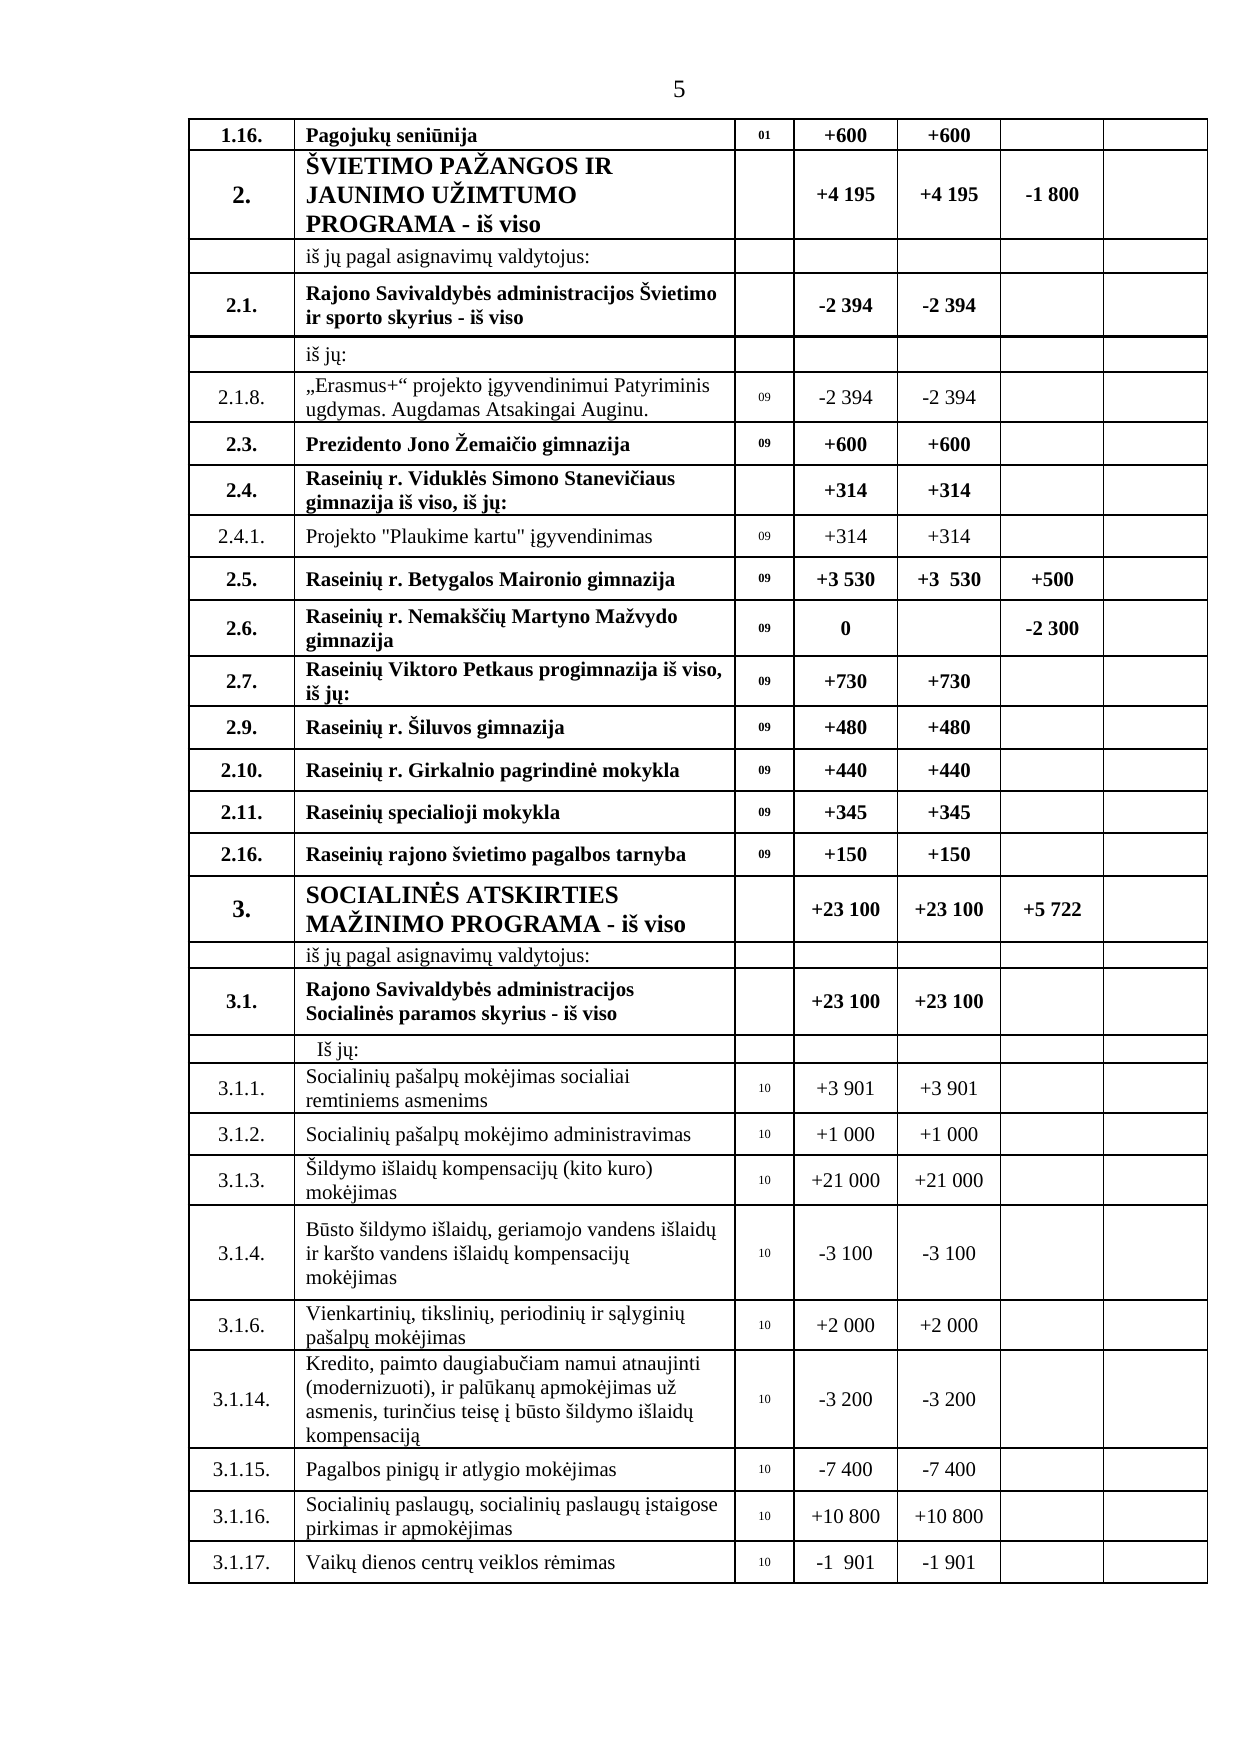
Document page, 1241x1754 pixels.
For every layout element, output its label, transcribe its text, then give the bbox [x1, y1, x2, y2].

table_cell +150 [898, 834, 1000, 874]
table_cell 3.1.16. [190, 1492, 294, 1540]
table_cell [1001, 120, 1103, 149]
table_cell 2.4.1. [190, 516, 294, 556]
table_cell -3 200 [898, 1351, 1000, 1447]
table_cell 2.10. [190, 750, 294, 790]
table_cell [190, 240, 294, 272]
table_cell [1001, 1114, 1103, 1154]
table_cell -2 394 [795, 373, 897, 421]
table_cell [1104, 601, 1207, 655]
table_cell +23 100 [898, 969, 1000, 1034]
table_cell +5 722 [1001, 877, 1103, 941]
table_cell +314 [795, 466, 897, 514]
table_cell +314 [898, 516, 1000, 556]
table_cell -3 200 [795, 1351, 897, 1447]
table_cell Raseinių Viktoro Petkaus progimnazija iš viso, iš jų: [295, 657, 734, 705]
table_cell [1104, 274, 1207, 335]
table_cell [1001, 274, 1103, 335]
table_cell [736, 466, 793, 514]
table_cell [1104, 120, 1207, 149]
table_cell 2.7. [190, 657, 294, 705]
table_cell +1 000 [795, 1114, 897, 1154]
table_cell Raseinių r. Betygalos Maironio gimnazija [295, 558, 734, 599]
table_cell +1 000 [898, 1114, 1000, 1154]
table_cell [736, 151, 793, 238]
table_cell 09 [736, 373, 793, 421]
table_cell 1.16. [190, 120, 294, 149]
table_cell Socialinių pašalpų mokėjimas socialiai remtiniems asmenims [295, 1064, 734, 1112]
table_cell [1104, 151, 1207, 238]
table_cell 10 [736, 1492, 793, 1540]
table_cell +440 [898, 750, 1000, 790]
table_cell 09 [736, 423, 793, 464]
table_cell Pagojukų seniūnija [295, 120, 734, 149]
table_cell 10 [736, 1351, 793, 1447]
table_cell [1001, 338, 1103, 371]
table_cell [1104, 969, 1207, 1034]
table_cell +2 000 [898, 1301, 1000, 1349]
table_cell +480 [795, 707, 897, 747]
table_cell -1 800 [1001, 151, 1103, 238]
table_cell +21 000 [795, 1156, 897, 1204]
table_cell 10 [736, 1542, 793, 1582]
table_cell [1001, 1064, 1103, 1112]
table_cell -3 100 [898, 1206, 1000, 1299]
table_cell [1104, 1156, 1207, 1204]
table_cell [795, 240, 897, 272]
table_cell 09 [736, 516, 793, 556]
table_cell [1001, 1542, 1103, 1582]
table_cell [736, 240, 793, 272]
table_cell +314 [898, 466, 1000, 514]
table_cell 09 [736, 558, 793, 599]
table_cell +314 [795, 516, 897, 556]
table_cell -2 300 [1001, 601, 1103, 655]
table_cell +3 530 [795, 558, 897, 599]
table_cell Raseinių r. Viduklės Simono Stanevičiaus gimnazija iš viso, iš jų: [295, 466, 734, 514]
table_cell -2 394 [898, 274, 1000, 335]
table_cell 0 [795, 601, 897, 655]
table_cell +23 100 [898, 877, 1000, 941]
table_cell iš jų pagal asignavimų valdytojus: [295, 943, 734, 967]
table_cell Vaikų dienos centrų veiklos rėmimas [295, 1542, 734, 1582]
table_cell [736, 1036, 793, 1062]
table_cell Kredito, paimto daugiabučiam namui atnaujinti (modernizuoti), ir palūkanų apmokėjimas už asmenis, turinčius teisę į būsto šildymo išlaidų kompensaciją [295, 1351, 734, 1447]
table_cell [1104, 943, 1207, 967]
table_cell Raseinių r. Nemakščių Martyno Mažvydo gimnazija [295, 601, 734, 655]
table_cell 2.3. [190, 423, 294, 464]
table_cell 2. [190, 151, 294, 238]
table_cell +4 195 [898, 151, 1000, 238]
table_cell [1104, 1036, 1207, 1062]
table_cell [1104, 707, 1207, 747]
table_cell [1001, 1449, 1103, 1489]
table_cell [898, 240, 1000, 272]
table_cell 10 [736, 1206, 793, 1299]
table_cell +23 100 [795, 877, 897, 941]
table_cell [1104, 834, 1207, 874]
table_cell [1104, 657, 1207, 705]
table_cell Prezidento Jono Žemaičio gimnazija [295, 423, 734, 464]
table_cell -3 100 [795, 1206, 897, 1299]
table_cell 2.16. [190, 834, 294, 874]
table_cell +730 [898, 657, 1000, 705]
table_cell [1104, 423, 1207, 464]
table_cell 3.1.6. [190, 1301, 294, 1349]
table_cell +4 195 [795, 151, 897, 238]
table_cell Rajono Savivaldybės administracijos Švietimo ir sporto skyrius - iš viso [295, 274, 734, 335]
table_cell [1001, 1492, 1103, 1540]
table_cell 10 [736, 1064, 793, 1112]
table_cell 01 [736, 120, 793, 149]
table_cell 2.1. [190, 274, 294, 335]
table_cell [1104, 558, 1207, 599]
table_cell [1104, 240, 1207, 272]
table_cell [1104, 1542, 1207, 1582]
table_cell [190, 1036, 294, 1062]
table_cell Projekto "Plaukime kartu" įgyvendinimas [295, 516, 734, 556]
table_cell +2 000 [795, 1301, 897, 1349]
table_cell Raseinių specialioji mokykla [295, 792, 734, 832]
table_cell [1001, 1036, 1103, 1062]
table_cell +480 [898, 707, 1000, 747]
table_cell [1104, 750, 1207, 790]
table_cell [1001, 1206, 1103, 1299]
table_cell +440 [795, 750, 897, 790]
table_cell 2.5. [190, 558, 294, 599]
table_cell [1001, 516, 1103, 556]
table_cell +600 [795, 120, 897, 149]
table_cell [1104, 1492, 1207, 1540]
table_cell -1 901 [898, 1542, 1000, 1582]
table_cell +3 901 [795, 1064, 897, 1112]
table_cell 09 [736, 707, 793, 747]
table_cell 3.1. [190, 969, 294, 1034]
table_cell 3.1.4. [190, 1206, 294, 1299]
table_cell +345 [898, 792, 1000, 832]
table_cell Raseinių r. Girkalnio pagrindinė mokykla [295, 750, 734, 790]
table_cell [1001, 1351, 1103, 1447]
table_cell [898, 1036, 1000, 1062]
table_cell [1001, 707, 1103, 747]
table_cell Iš jų: [295, 1036, 734, 1062]
table_cell [795, 1036, 897, 1062]
table_cell 10 [736, 1449, 793, 1489]
table_cell [1001, 969, 1103, 1034]
table_cell [898, 601, 1000, 655]
table_cell Būsto šildymo išlaidų, geriamojo vandens išlaidų ir karšto vandens išlaidų kompensacijų mokėjimas [295, 1206, 734, 1299]
table_cell [898, 338, 1000, 371]
table_cell [1001, 373, 1103, 421]
table_cell [1104, 1114, 1207, 1154]
table_cell Šildymo išlaidų kompensacijų (kito kuro) mokėjimas [295, 1156, 734, 1204]
table_cell „Erasmus+“ projekto įgyvendinimui Patyriminis ugdymas. Augdamas Atsakingai Auginu. [295, 373, 734, 421]
table_cell [1001, 834, 1103, 874]
table_cell +500 [1001, 558, 1103, 599]
table_cell [190, 943, 294, 967]
table_cell -1 901 [795, 1542, 897, 1582]
table_cell [1001, 1301, 1103, 1349]
table_cell -7 400 [795, 1449, 897, 1489]
table_cell [1104, 1206, 1207, 1299]
table_cell 3.1.15. [190, 1449, 294, 1489]
table_cell 2.1.8. [190, 373, 294, 421]
table_cell 10 [736, 1156, 793, 1204]
table_cell [795, 338, 897, 371]
table_cell +600 [795, 423, 897, 464]
table_cell [736, 338, 793, 371]
table_cell SOCIALINĖS ATSKIRTIES MAŽINIMO PROGRAMA - iš viso [295, 877, 734, 941]
table_cell +10 800 [795, 1492, 897, 1540]
table_cell [1104, 1301, 1207, 1349]
table_cell 2.4. [190, 466, 294, 514]
table_cell [898, 943, 1000, 967]
table_cell 2.6. [190, 601, 294, 655]
table_cell -2 394 [898, 373, 1000, 421]
table_cell 3.1.17. [190, 1542, 294, 1582]
table_cell [795, 943, 897, 967]
table_cell 3.1.2. [190, 1114, 294, 1154]
table_cell 09 [736, 750, 793, 790]
table_cell 09 [736, 657, 793, 705]
table_cell 09 [736, 834, 793, 874]
table_cell +730 [795, 657, 897, 705]
table_cell Socialinių paslaugų, socialinių paslaugų įstaigose pirkimas ir apmokėjimas [295, 1492, 734, 1540]
table_cell 2.11. [190, 792, 294, 832]
table_cell [736, 969, 793, 1034]
table_cell 2.9. [190, 707, 294, 747]
table_cell +21 000 [898, 1156, 1000, 1204]
table_cell +600 [898, 423, 1000, 464]
table_cell +10 800 [898, 1492, 1000, 1540]
table_cell [1104, 1064, 1207, 1112]
table_cell 09 [736, 601, 793, 655]
table_cell 3. [190, 877, 294, 941]
table_cell ŠVIETIMO PAŽANGOS IR JAUNIMO UŽIMTUMO PROGRAMA - iš viso [295, 151, 734, 238]
table_cell 3.1.3. [190, 1156, 294, 1204]
table_cell +150 [795, 834, 897, 874]
table_cell [1104, 1449, 1207, 1489]
table_cell [1104, 792, 1207, 832]
table_cell 10 [736, 1301, 793, 1349]
table_cell Pagalbos pinigų ir atlygio mokėjimas [295, 1449, 734, 1489]
table_cell 3.1.1. [190, 1064, 294, 1112]
table_cell Raseinių r. Šiluvos gimnazija [295, 707, 734, 747]
table_cell [1104, 1351, 1207, 1447]
table_cell [1104, 877, 1207, 941]
table_cell +23 100 [795, 969, 897, 1034]
table_cell [736, 877, 793, 941]
table_cell 3.1.14. [190, 1351, 294, 1447]
table_cell [1104, 466, 1207, 514]
table_cell -7 400 [898, 1449, 1000, 1489]
table_cell iš jų pagal asignavimų valdytojus: [295, 240, 734, 272]
table_cell 10 [736, 1114, 793, 1154]
table_cell [1001, 750, 1103, 790]
table_cell Socialinių pašalpų mokėjimo administravimas [295, 1114, 734, 1154]
table_cell +345 [795, 792, 897, 832]
table_cell Vienkartinių, tikslinių, periodinių ir sąlyginių pašalpų mokėjimas [295, 1301, 734, 1349]
table_cell +600 [898, 120, 1000, 149]
table_cell iš jų: [295, 338, 734, 371]
table_cell [1001, 466, 1103, 514]
table_cell 09 [736, 792, 793, 832]
table_cell Rajono Savivaldybės administracijos Socialinės paramos skyrius - iš viso [295, 969, 734, 1034]
table_cell [1001, 792, 1103, 832]
table_cell [1001, 1156, 1103, 1204]
table_cell [1104, 373, 1207, 421]
table_cell [1001, 240, 1103, 272]
table_cell +3 901 [898, 1064, 1000, 1112]
table_cell [736, 943, 793, 967]
table_cell +3 530 [898, 558, 1000, 599]
table_cell [190, 338, 294, 371]
table_cell Raseinių rajono švietimo pagalbos tarnyba [295, 834, 734, 874]
table_cell [1001, 423, 1103, 464]
table_cell [1104, 516, 1207, 556]
table_cell [1104, 338, 1207, 371]
table_cell [1001, 657, 1103, 705]
table_cell -2 394 [795, 274, 897, 335]
table_cell [736, 274, 793, 335]
table_cell [1001, 943, 1103, 967]
